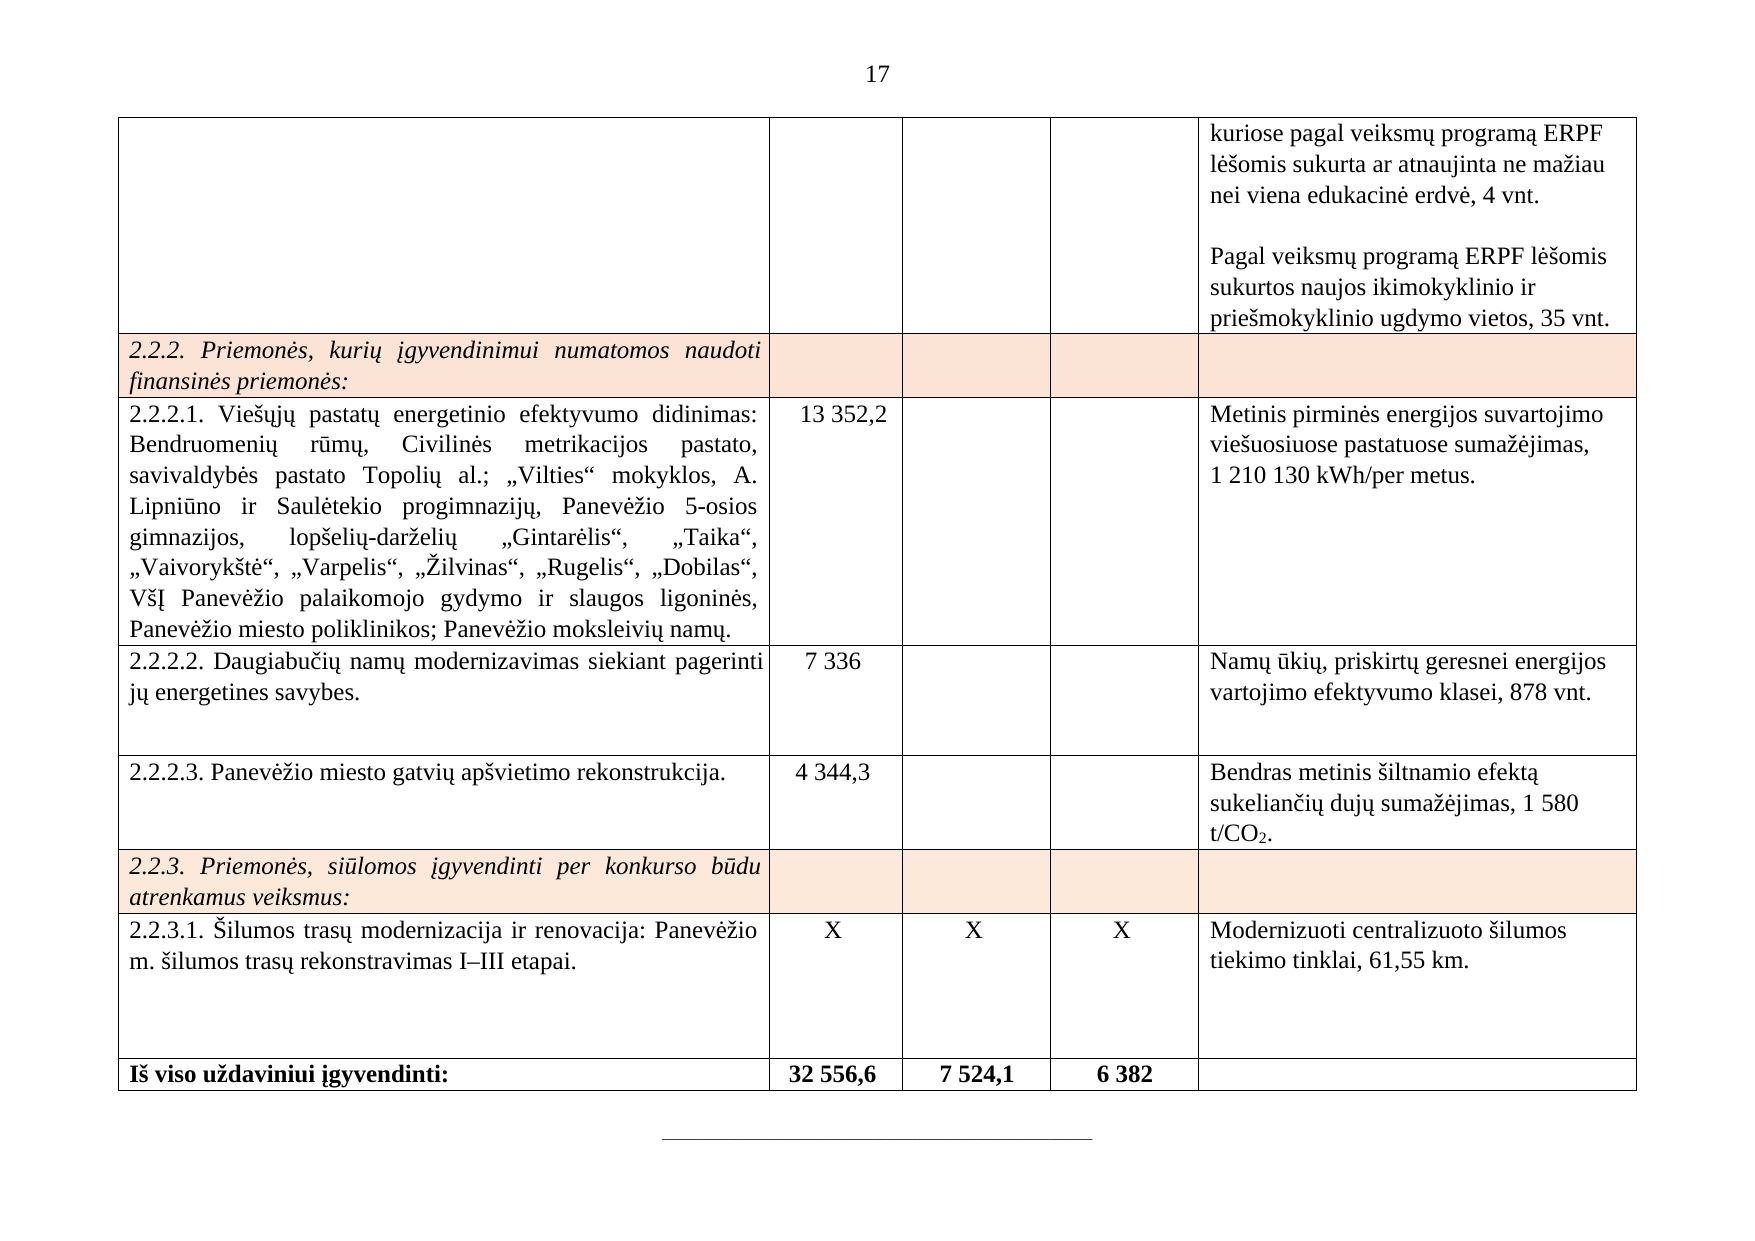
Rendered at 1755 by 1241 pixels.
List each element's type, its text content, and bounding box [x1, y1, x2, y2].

table_cell [1199, 334, 1636, 397]
table_cell [1051, 118, 1198, 333]
table_cell Iš viso uždaviniui įgyvendinti: [119, 1059, 769, 1090]
table_cell 2.2.2.3. Panevėžio miesto gatvių apšvietimo rekonstrukcija. [119, 756, 769, 849]
table_cell 32 556,6 [770, 1059, 902, 1090]
table_cell [119, 118, 769, 333]
table_cell [1051, 334, 1198, 397]
table_cell 2.2.2. Priemonės, kurių įgyvendinimui numatomos naudoti finansinės priemonės: [119, 334, 769, 397]
table_cell 7 336 [770, 646, 902, 755]
table_cell X [770, 914, 902, 1058]
table_cell X [903, 914, 1050, 1058]
table_cell [770, 850, 902, 913]
table_cell [903, 118, 1050, 333]
table_cell 2.2.2.1. Viešųjų pastatų energetinio efektyvumo didinimas: Bendruomenių rūmų, Civilinės metrikacijos pastato, savivaldybės pastato Topolių al.; „Vilties“ mokyklos, A. Lipniūno ir Saulėtekio progimnazijų, Panevėžio 5-osios gimnazijos, lopšelių-darželių „Gintarėlis“, „Taika“, „Vaivorykštė“, „Varpelis“, „Žilvinas“, „Rugelis“, „Dobilas“, VšĮ Panevėžio palaikomojo gydymo ir slaugos ligoninės, Panevėžio miesto poliklinikos; Panevėžio moksleivių namų. [119, 398, 769, 644]
table_cell [903, 756, 1050, 849]
table_cell [770, 118, 902, 333]
table_cell Namų ūkių, priskirtų geresnei energijos vartojimo efektyvumo klasei, 878 vnt. [1199, 646, 1636, 755]
table_cell 4 344,3 [770, 756, 902, 849]
table_cell [770, 334, 902, 397]
table_cell [1051, 850, 1198, 913]
table_cell 7 524,1 [903, 1059, 1050, 1090]
table_cell 6 382 [1051, 1059, 1198, 1090]
table_cell [903, 850, 1050, 913]
table_cell [903, 398, 1050, 644]
table_cell Modernizuoti centralizuoto šilumos tiekimo tinklai, 61,55 km. [1199, 914, 1636, 1058]
table_cell Metinis pirminės energijos suvartojimo viešuosiuose pastatuose sumažėjimas, 1 210 130 kWh/per metus. [1199, 398, 1636, 644]
table_cell [1199, 850, 1636, 913]
table_cell 13 352,2 [770, 398, 902, 644]
table_cell kuriose pagal veiksmų programą ERPF lėšomis sukurta ar atnaujinta ne mažiau nei viena edukacinė erdvė, 4 vnt. Pagal veiksmų programą ERPF lėšomis sukurtos naujos ikimokyklinio ir priešmokyklinio ugdymo vietos, 35 vnt. [1199, 118, 1636, 333]
table_cell [903, 334, 1050, 397]
table_cell 2.2.3. Priemonės, siūlomos įgyvendinti per konkurso būdu atrenkamus veiksmus: [119, 850, 769, 913]
table_cell [1051, 398, 1198, 644]
table_cell Bendras metinis šiltnamio efektą sukeliančių dujų sumažėjimas, 1 580 t/CO2. [1199, 756, 1636, 849]
text ___________________________________________________________ [118, 1125, 1636, 1142]
table_cell [1051, 646, 1198, 755]
table_cell 2.2.2.2. Daugiabučių namų modernizavimas siekiant pagerinti jų energetines savybes. [119, 646, 769, 755]
table_cell 2.2.3.1. Šilumos trasų modernizacija ir renovacija: Panevėžio m. šilumos trasų rekonstravimas I–III etapai. [119, 914, 769, 1058]
table_cell X [1051, 914, 1198, 1058]
table_cell [1051, 756, 1198, 849]
table_cell [903, 646, 1050, 755]
table_cell [1199, 1059, 1636, 1090]
